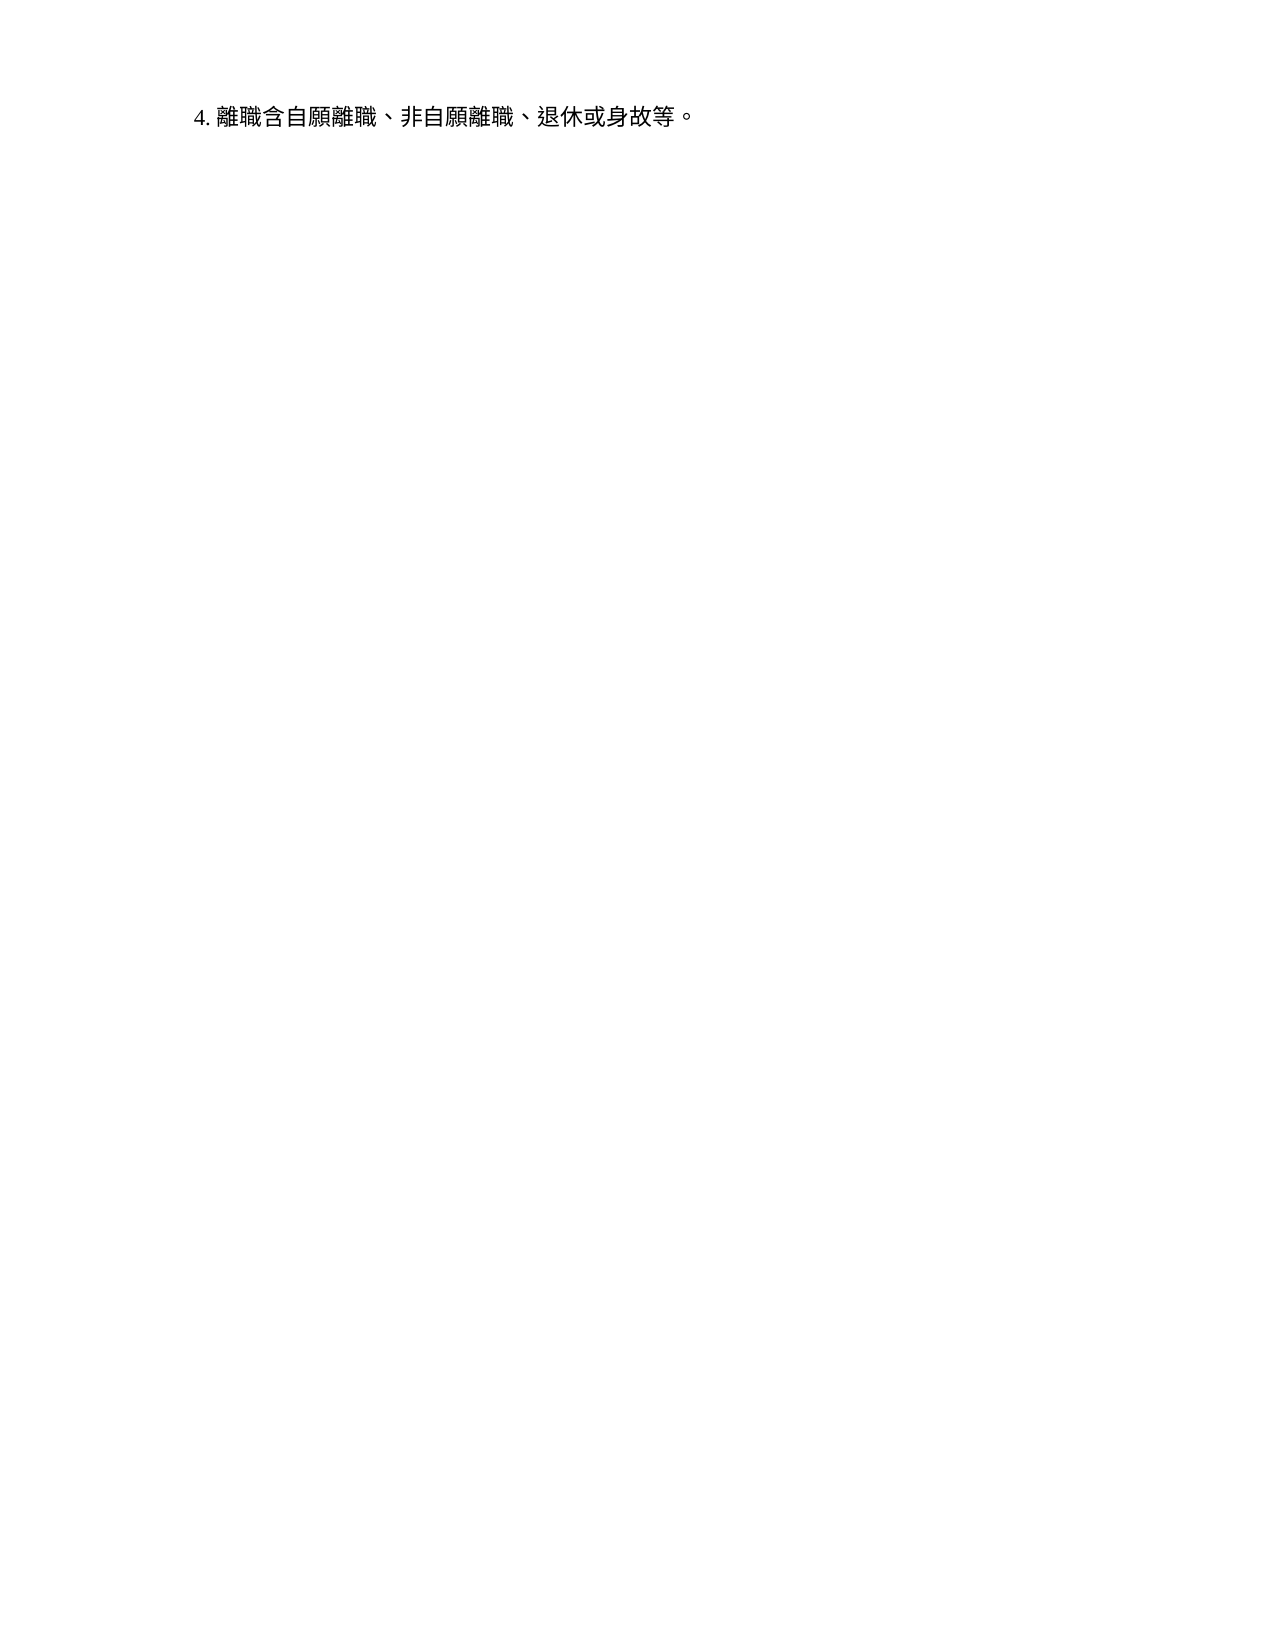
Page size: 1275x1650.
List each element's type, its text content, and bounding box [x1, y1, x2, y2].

text 4. 離職含自願離職、非自願離職、退休或身故等。 [148, 99, 1127, 132]
